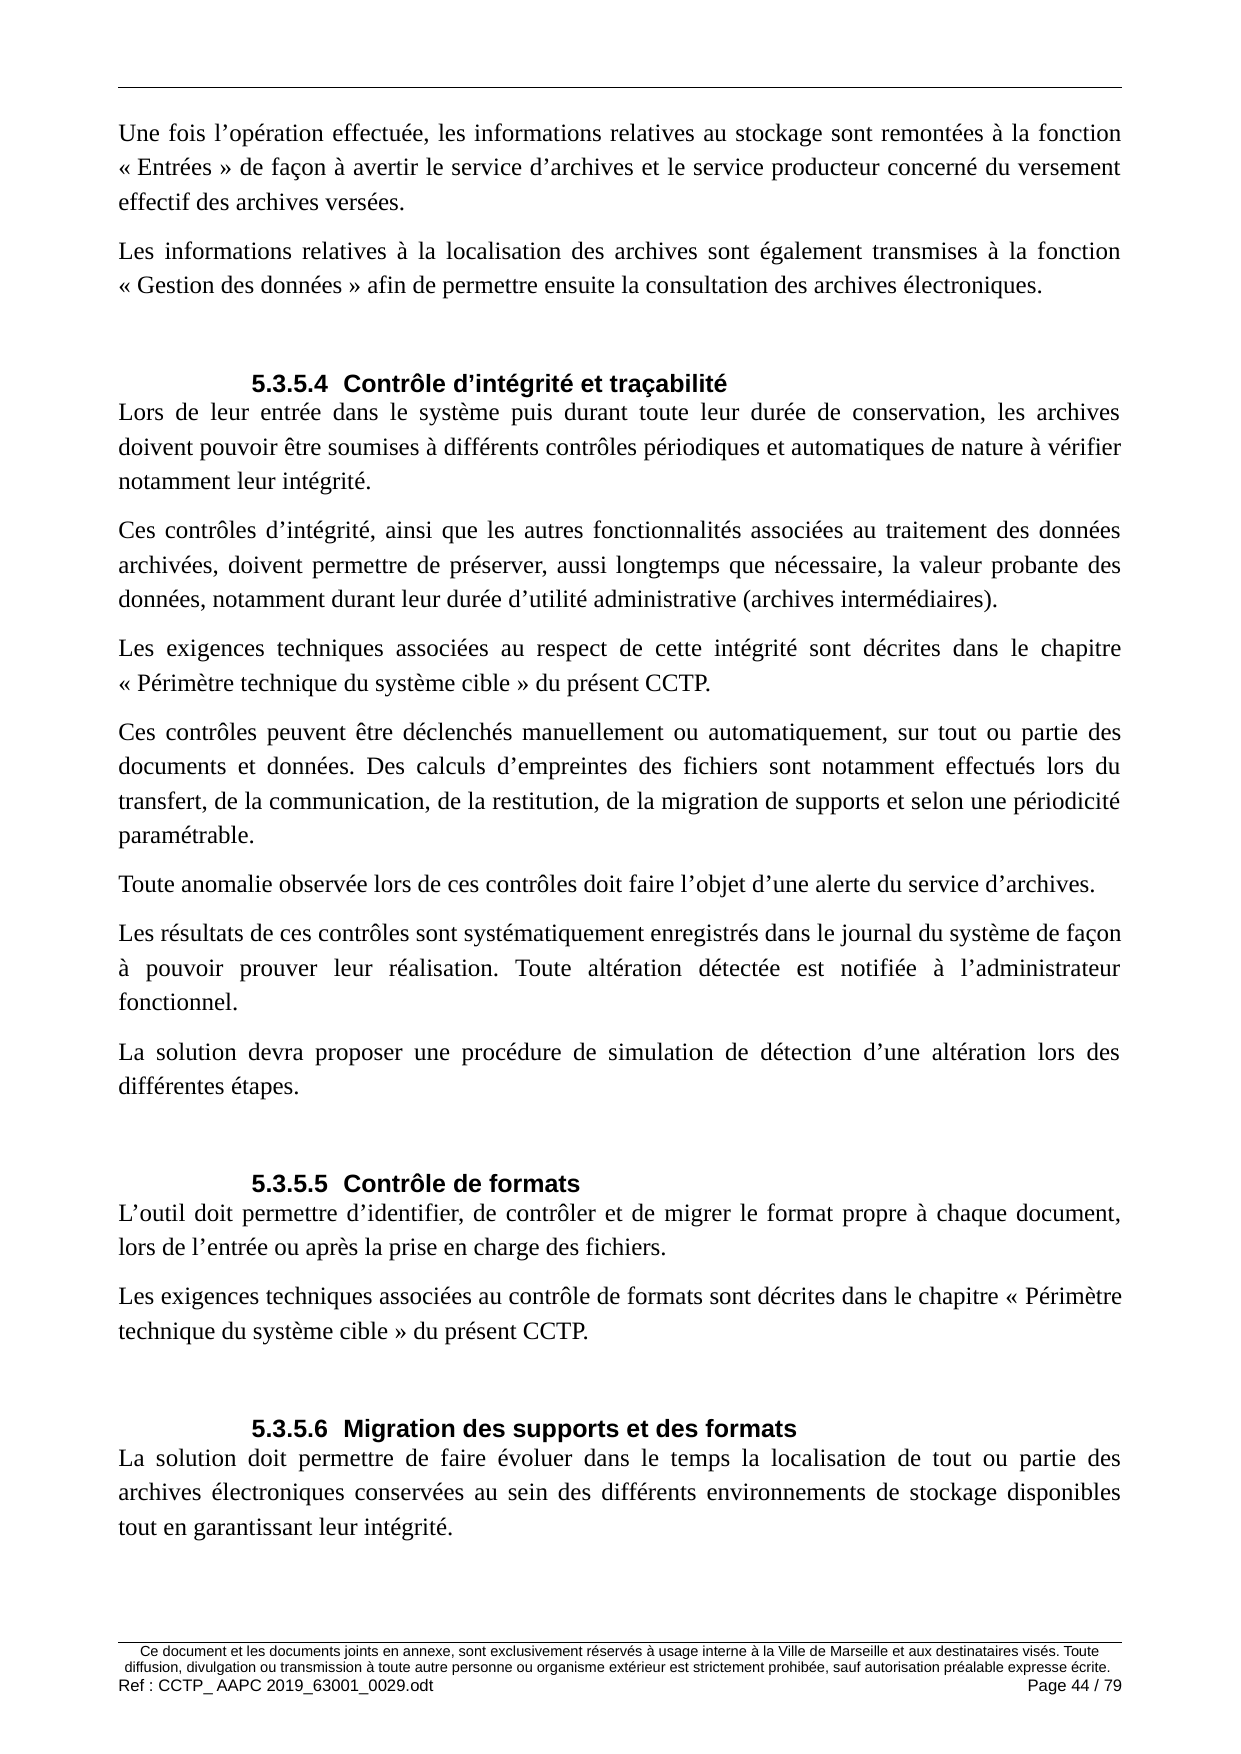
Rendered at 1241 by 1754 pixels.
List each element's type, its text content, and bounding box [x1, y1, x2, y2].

text La solution doit permettre de faire évoluer dans le temps la localisation de tout ou partie des archives électroniques conservées au sein des différents environnements de stockage disponibles tout en garantissant leur intégrité. [118, 1443, 1122, 1541]
text Les exigences techniques associées au respect de cette intégrité sont décrites dans le chapitre « Périmètre technique du système cible » du présent CCTP. [118, 633, 1122, 697]
text Les informations relatives à la localisation des archives sont également transmises à la fonction « Gestion des données » afin de permettre ensuite la consultation des archives électroniques. [118, 236, 1122, 299]
text Ces contrôles peuvent être déclenchés manuellement ou automatiquement, sur tout ou partie des documents et données. Des calculs d’empreintes des fichiers sont notamment effectués lors du transfert, de la communication, de la restitution, de la migration de supports et selon une périodicité paramétrable. [118, 717, 1122, 849]
text Ces contrôles d’intégrité, ainsi que les autres fonctionnalités associées au traitement des données archivées, doivent permettre de préserver, aussi longtemps que nécessaire, la valeur probante des données, notamment durant leur durée d’utilité administrative (archives intermédiaires). [118, 515, 1122, 613]
text La solution devra proposer une procédure de simulation de détection d’une altération lors des différentes étapes. [118, 1037, 1122, 1100]
text Une fois l’opération effectuée, les informations relatives au stockage sont remontées à la fonction « Entrées » de façon à avertir le service d’archives et le service producteur concerné du versement effectif des archives versées. [118, 118, 1122, 216]
text Les exigences techniques associées au contrôle de formats sont décrites dans le chapitre « Périmètre technique du système cible » du présent CCTP. [118, 1281, 1122, 1345]
subtitle Contrôle d’intégrité et traçabilité [244, 369, 1122, 397]
subtitle Migration des supports et des formats [244, 1414, 1122, 1443]
subtitle Contrôle de formats [244, 1169, 1122, 1198]
text L’outil doit permettre d’identifier, de contrôler et de migrer le format propre à chaque document, lors de l’entrée ou après la prise en charge des fichiers. [118, 1198, 1122, 1261]
text Toute anomalie observée lors de ces contrôles doit faire l’objet d’une alerte du service d’archives. [118, 869, 1122, 898]
text Les résultats de ces contrôles sont systématiquement enregistrés dans le journal du système de façon à pouvoir prouver leur réalisation. Toute altération détectée est notifiée à l’administrateur fonctionnel. [118, 918, 1122, 1016]
text Lors de leur entrée dans le système puis durant toute leur durée de conservation, les archives doivent pouvoir être soumises à différents contrôles périodiques et automatiques de nature à vérifier notamment leur intégrité. [118, 397, 1122, 495]
